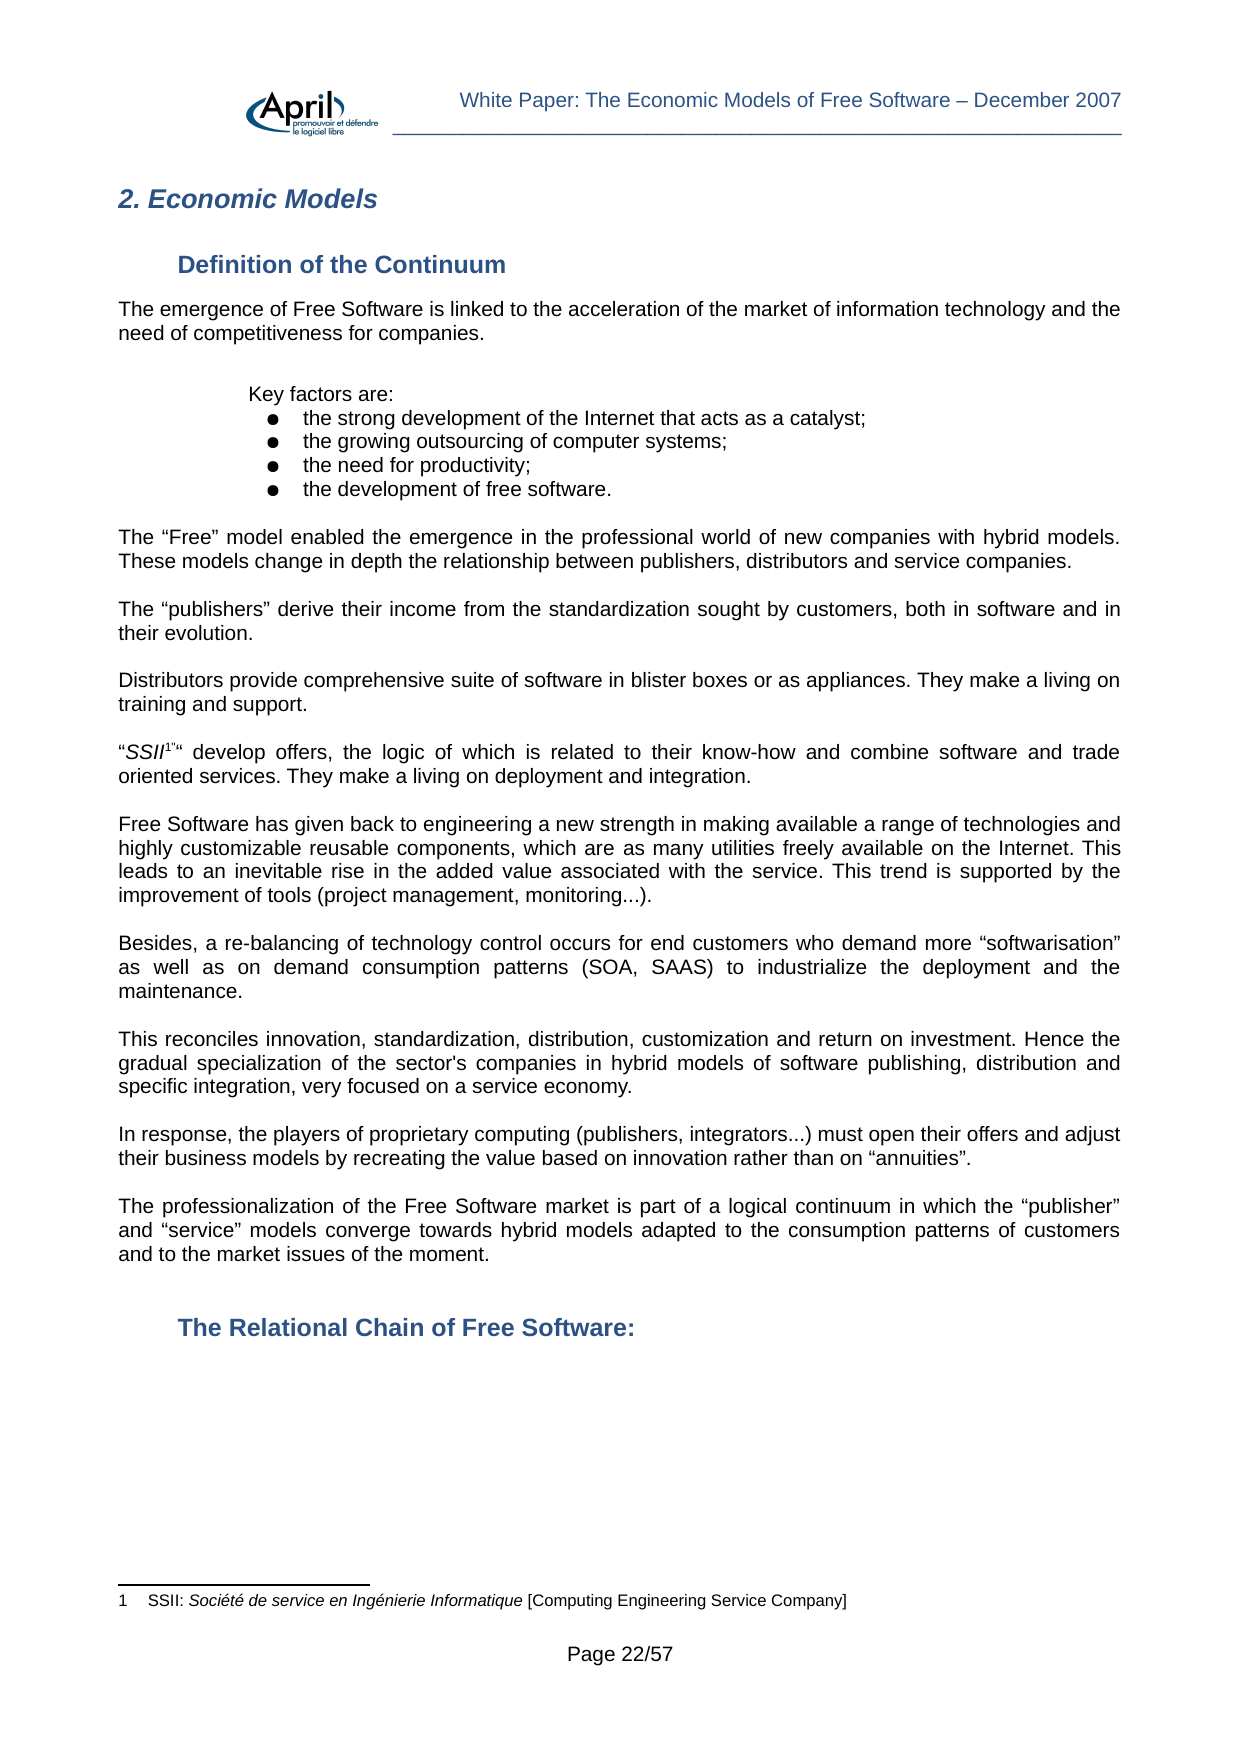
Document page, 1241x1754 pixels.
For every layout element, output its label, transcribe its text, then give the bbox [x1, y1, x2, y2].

list the development of free software. [265, 477, 1122, 501]
list the growing outsourcing of computer systems; [265, 429, 1122, 453]
subtitle Definition of the Continuum [159, 250, 1122, 279]
text Key factors are: [248, 381, 1122, 405]
list the strong development of the Internet that acts as a catalyst; [265, 405, 1122, 429]
text SSII: Société de service en Ingénierie Informatique [Computing Engineering Service Company] [118, 1591, 1122, 1610]
text The professionalization of the Free Software market is part of a logical continuum in which the “publisher” and “service” models converge towards hybrid models adapted to the consumption patterns of customers and to the market issues of the moment. [118, 1193, 1122, 1265]
text The “Free” model enabled the emergence in the professional world of new companies with hybrid models. These models change in depth the relationship between publishers, distributors and service companies. [118, 525, 1122, 573]
text In response, the players of proprietary computing (publishers, integrators...) must open their offers and adjust their business models by recreating the value based on innovation rather than on “annuities”. [118, 1122, 1122, 1170]
text This reconciles innovation, standardization, distribution, customization and return on investment. Hence the gradual specialization of the sector's companies in hybrid models of software publishing, distribution and specific integration, very focused on a service economy. [118, 1026, 1122, 1098]
text Distributors provide comprehensive suite of software in blister boxes or as appliances. They make a living on training and support. [118, 668, 1122, 716]
picture [245, 86, 379, 142]
text “SSII"“ develop offers, the logic of which is related to their know-how and combine software and trade oriented services. They make a living on deployment and integration. [118, 740, 1122, 788]
subtitle Economic Models [118, 183, 1122, 214]
text Besides, a re-balancing of technology control occurs for end customers who demand more “softwarisation” as well as on demand consumption patterns (SOA, SAAS) to industrialize the deployment and the maintenance. [118, 931, 1122, 1003]
subtitle The Relational Chain of Free Software: [159, 1313, 1122, 1341]
text Free Software has given back to engineering a new strength in making available a range of technologies and highly customizable reusable components, which are as many utilities freely available on the Internet. This leads to an inevitable rise in the added value associated with the service. This trend is supported by the improvement of tools (project management, monitoring...). [118, 811, 1122, 907]
text The emergence of Free Software is linked to the acceleration of the market of information technology and the need of competitiveness for companies. [118, 297, 1122, 345]
text The “publishers” derive their income from the standardization sought by customers, both in software and in their evolution. [118, 597, 1122, 644]
list the need for productivity; [265, 453, 1122, 477]
